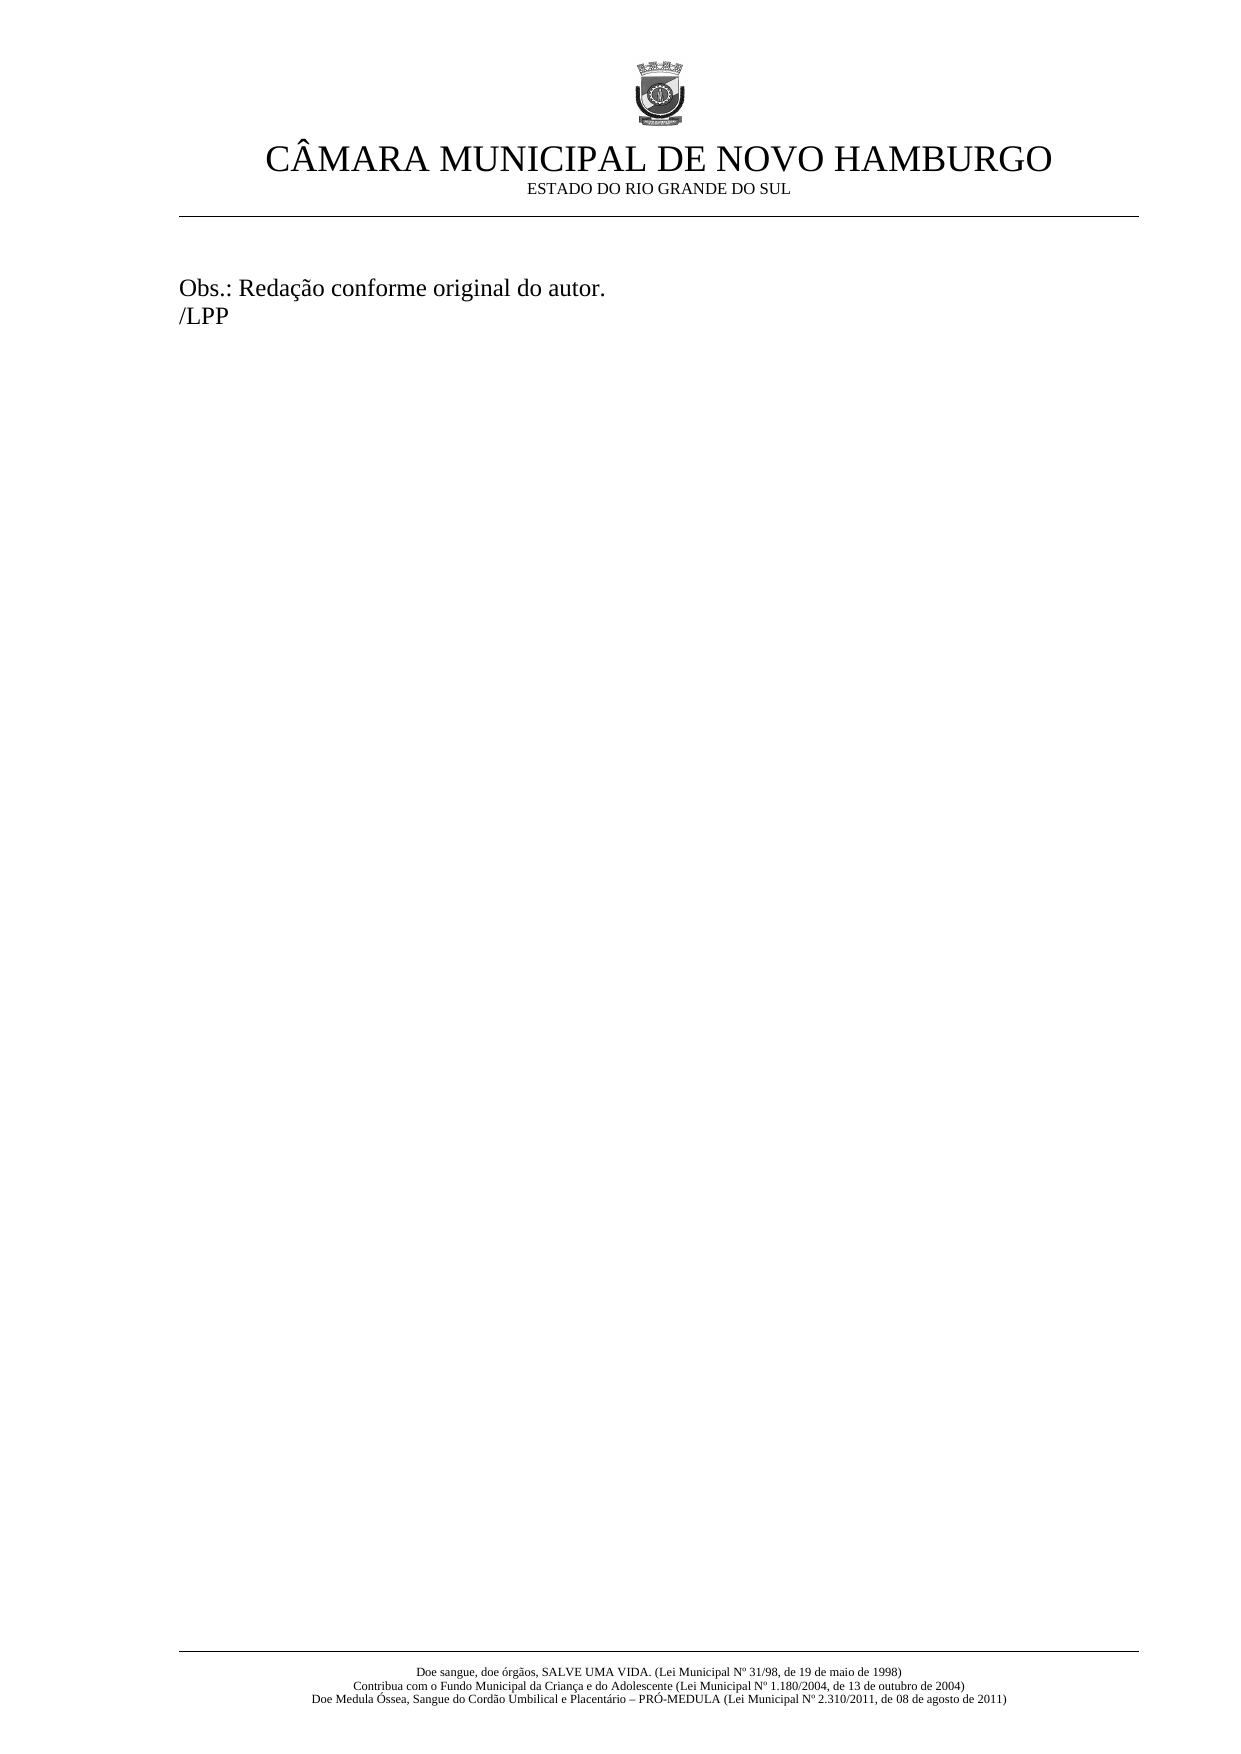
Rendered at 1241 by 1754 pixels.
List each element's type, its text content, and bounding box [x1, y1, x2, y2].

text /LPP [179, 302, 1139, 330]
text Obs.: Redação conforme original do autor. [179, 274, 1139, 302]
